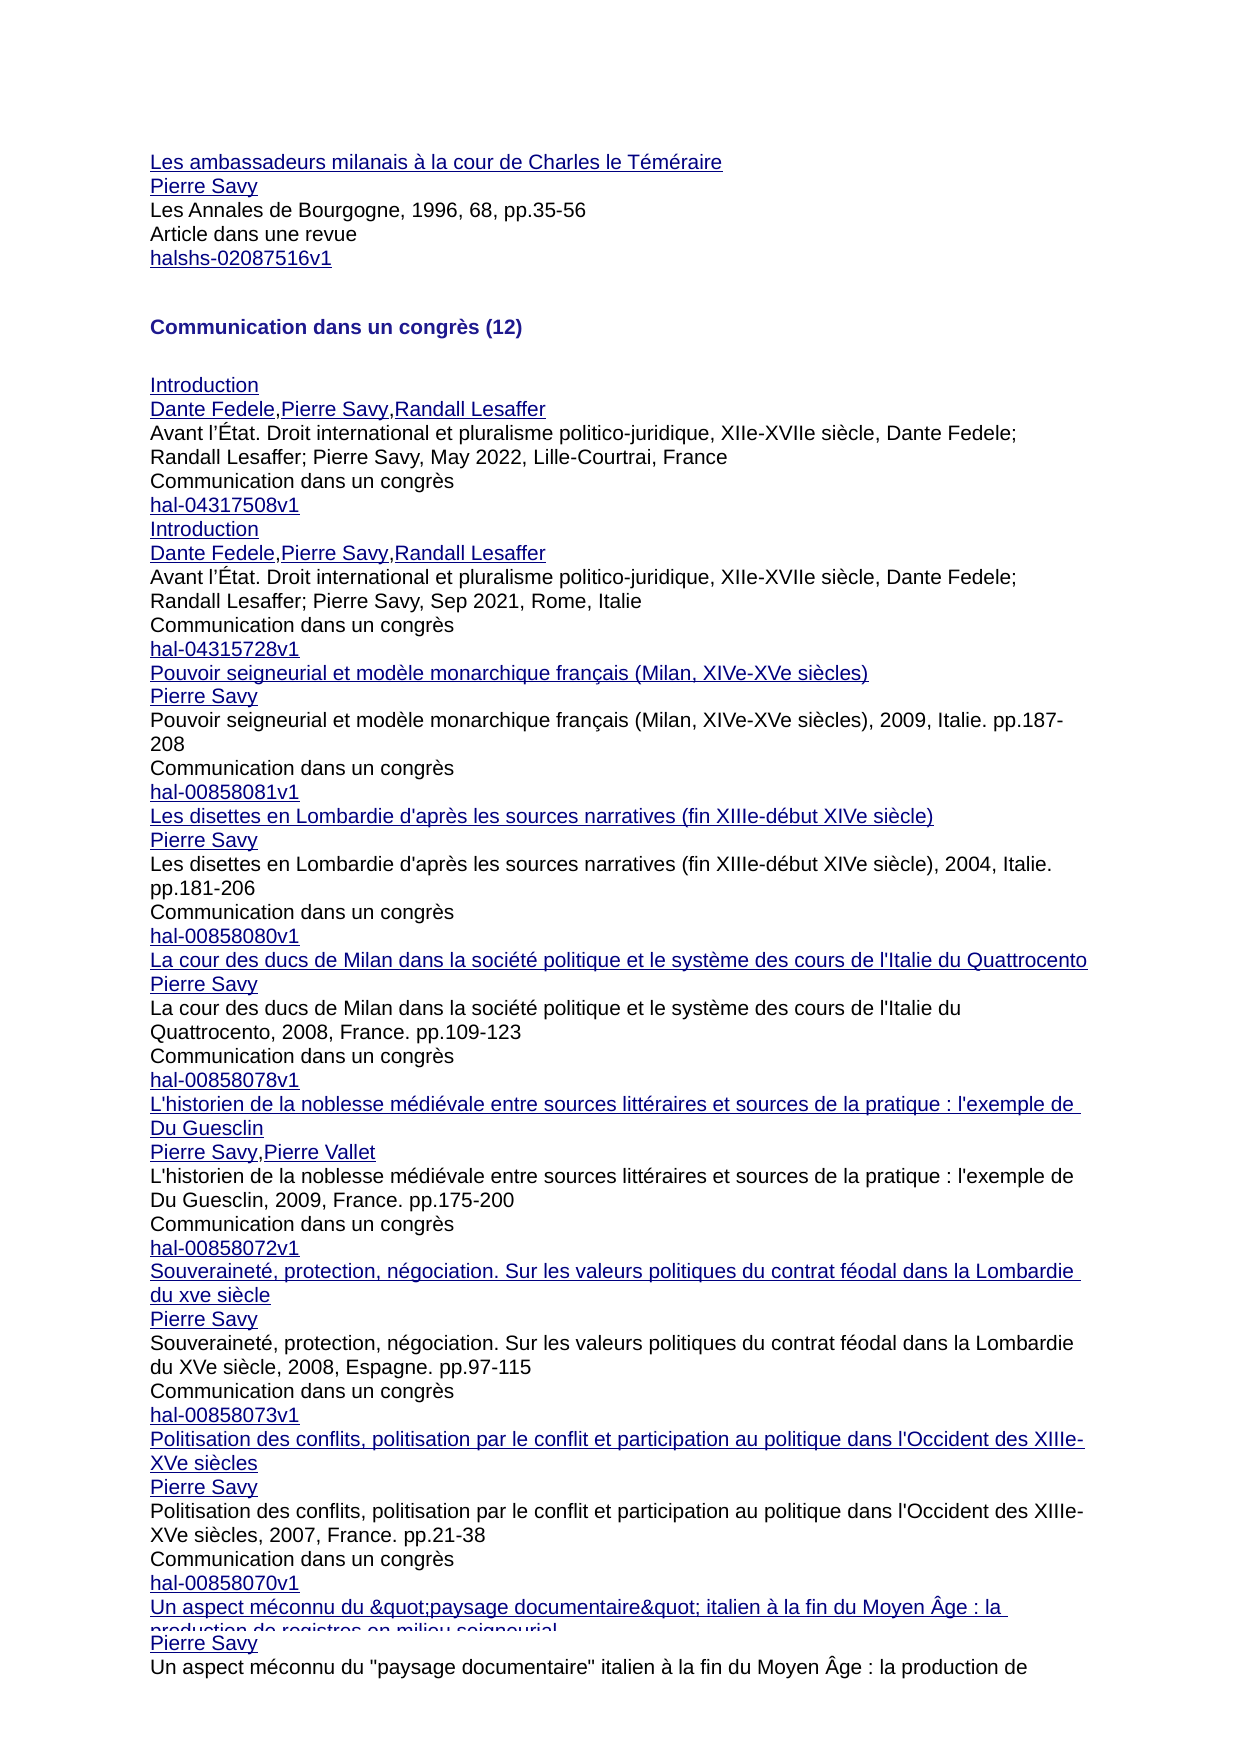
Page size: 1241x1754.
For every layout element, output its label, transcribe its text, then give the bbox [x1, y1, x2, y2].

table_cell Pouvoir seigneurial et modèle monarchique français (Milan, XIVe-XVe siècles) Pierre Savy Pouvoir seigneurial et modèle monarchique français (Milan, XIVe-XVe siècles), 2009, Italie. pp.187-208 Communication dans un congrès hal-00858081v1 [150, 660, 1090, 804]
table_header Introduction Dante Fedele,Pierre Savy,Randall Lesaffer Avant l’État. Droit international et pluralisme politico-juridique, XIIe-XVIIe siècle, Dante Fedele; Randall Lesaffer; Pierre Savy, May 2022, Lille-Courtrai, France Communication dans un congrès hal-04317508v1 [150, 373, 1090, 517]
table_cell La cour des ducs de Milan dans la société politique et le système des cours de l'Italie du Quattrocento Pierre Savy La cour des ducs de Milan dans la société politique et le système des cours de l'Italie du Quattrocento, 2008, France. pp.109-123 Communication dans un congrès hal-00858078v1 [150, 948, 1090, 1092]
table_cell L'historien de la noblesse médiévale entre sources littéraires et sources de la pratique : l'exemple de Du Guesclin Pierre Savy,Pierre Vallet L'historien de la noblesse médiévale entre sources littéraires et sources de la pratique : l'exemple de Du Guesclin, 2009, France. pp.175-200 Communication dans un congrès hal-00858072v1 [150, 1092, 1090, 1259]
table_cell Un aspect méconnu du &quot;paysage documentaire&quot; italien à la fin du Moyen Âge : la production de registres en milieu seigneurial Pierre Savy Un aspect méconnu du "paysage documentaire" italien à la fin du Moyen Âge : la production de [150, 1595, 1090, 1679]
table_cell Souveraineté, protection, négociation. Sur les valeurs politiques du contrat féodal dans la Lombardie du xve siècle Pierre Savy Souveraineté, protection, négociation. Sur les valeurs politiques du contrat féodal dans la Lombardie du XVe siècle, 2008, Espagne. pp.97-115 Communication dans un congrès hal-00858073v1 [150, 1259, 1090, 1427]
subtitle Communication dans un congrès (12) [150, 314, 1090, 338]
table_cell Les ambassadeurs milanais à la cour de Charles le Téméraire Pierre Savy Les Annales de Bourgogne, 1996, 68, pp.35-56 Article dans une revue halshs-02087516v1 [150, 150, 1090, 270]
table_cell Les disettes en Lombardie d'après les sources narratives (fin XIIIe-début XIVe siècle) Pierre Savy Les disettes en Lombardie d'après les sources narratives (fin XIIIe-début XIVe siècle), 2004, Italie. pp.181-206 Communication dans un congrès hal-00858080v1 [150, 804, 1090, 948]
table_cell Introduction Dante Fedele,Pierre Savy,Randall Lesaffer Avant l’État. Droit international et pluralisme politico-juridique, XIIe-XVIIe siècle, Dante Fedele; Randall Lesaffer; Pierre Savy, Sep 2021, Rome, Italie Communication dans un congrès hal-04315728v1 [150, 517, 1090, 660]
table_cell Politisation des conflits, politisation par le conflit et participation au politique dans l'Occident des XIIIe-XVe siècles Pierre Savy Politisation des conflits, politisation par le conflit et participation au politique dans l'Occident des XIIIe-XVe siècles, 2007, France. pp.21-38 Communication dans un congrès hal-00858070v1 [150, 1427, 1090, 1595]
